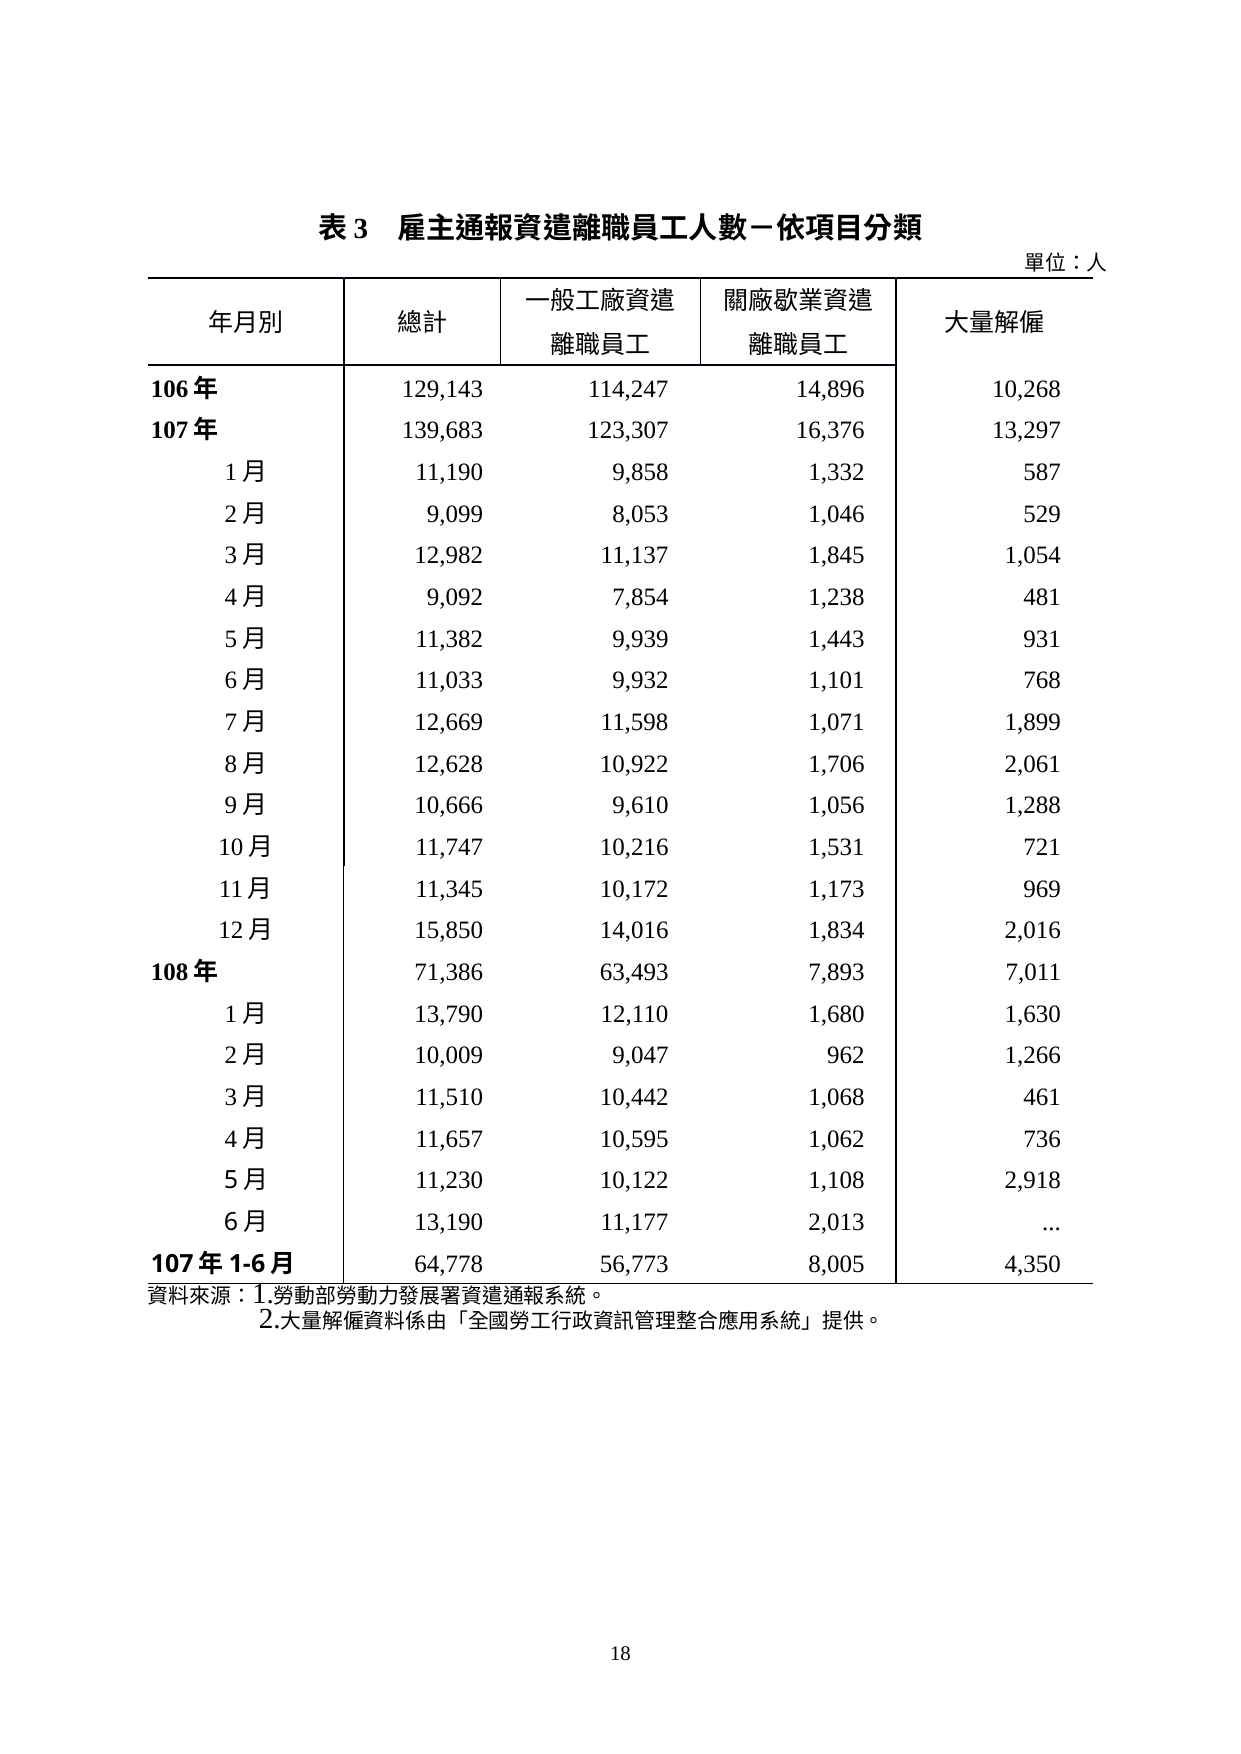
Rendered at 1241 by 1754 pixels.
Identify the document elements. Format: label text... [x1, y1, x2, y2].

table_cell 9月 [148, 783, 343, 824]
table_cell 7月 [148, 700, 343, 741]
table_cell 4,350 [897, 1241, 1093, 1283]
table_cell 2月 [148, 491, 343, 533]
table_cell 11月 [148, 866, 343, 908]
table_cell 1,531 [700, 825, 895, 866]
table_cell 1,108 [700, 1158, 895, 1199]
table_cell 12,628 [345, 741, 500, 783]
table_cell 587 [897, 450, 1093, 491]
table_header 一般工廠資遣 [501, 279, 700, 320]
table_cell 461 [897, 1075, 1093, 1116]
table_cell 768 [897, 658, 1093, 699]
table_cell 10,666 [345, 783, 500, 824]
table_cell 9,099 [345, 491, 500, 533]
table_cell 10,122 [500, 1158, 700, 1199]
table_cell 4月 [148, 575, 343, 616]
table_cell 12月 [148, 908, 343, 949]
table_cell 14,016 [500, 908, 700, 949]
table_cell 8,053 [500, 491, 700, 533]
table_cell 1,062 [700, 1116, 895, 1158]
table_cell 2月 [148, 1033, 343, 1074]
table_cell 107年1-6月 [148, 1241, 343, 1283]
table_cell 123,307 [500, 408, 700, 449]
table_cell 9,047 [500, 1033, 700, 1074]
table_cell 7,893 [700, 950, 895, 991]
table_cell 736 [897, 1116, 1093, 1158]
table_cell 9,932 [500, 658, 700, 699]
table_cell 8,005 [700, 1241, 895, 1283]
table_cell 5月 [148, 1158, 343, 1199]
table_cell 9,939 [500, 616, 700, 658]
table_cell 15,850 [344, 908, 500, 949]
table_cell 16,376 [700, 408, 895, 449]
table_cell 11,177 [500, 1200, 700, 1241]
table_cell 10,268 [897, 364, 1093, 408]
table_cell 離職員工 [701, 320, 895, 364]
text 單位：人 [177, 246, 1107, 277]
table_cell 1,845 [700, 533, 895, 574]
table_cell 107年 [148, 408, 343, 449]
table_cell 139,683 [345, 408, 500, 449]
table_cell 11,657 [344, 1116, 500, 1158]
table_cell 1,266 [897, 1033, 1093, 1074]
table_cell 1月 [148, 991, 343, 1033]
table_cell 離職員工 [501, 320, 700, 364]
table_cell 3月 [148, 1075, 343, 1116]
table_cell 11,190 [345, 450, 500, 491]
table_cell 10,442 [500, 1075, 700, 1116]
table_cell 106年 [148, 366, 343, 408]
table_cell 10,172 [500, 866, 700, 908]
table_cell 6月 [148, 658, 343, 699]
table_cell 1,071 [700, 700, 895, 741]
table_cell 13,297 [897, 408, 1093, 449]
table_cell 11,382 [345, 616, 500, 658]
table_cell 721 [897, 825, 1093, 866]
table_cell 71,386 [344, 950, 500, 991]
table_cell 10,009 [344, 1033, 500, 1074]
table_cell 10,595 [500, 1116, 700, 1158]
text 2.大量解僱資料係由「全國勞工行政資訊管理整合應用系統」提供。 [258, 1309, 1063, 1334]
table_cell 481 [897, 575, 1093, 616]
table_cell 12,669 [345, 700, 500, 741]
table_cell 13,790 [344, 991, 500, 1033]
table_cell 9,092 [345, 575, 500, 616]
table_cell 2,013 [700, 1200, 895, 1241]
table_cell 108年 [148, 950, 343, 991]
table_cell 10月 [148, 825, 343, 866]
table_cell 1,046 [700, 491, 895, 533]
table_cell 4月 [148, 1116, 343, 1158]
table_cell 1,834 [700, 908, 895, 949]
table_header 年月別 [148, 279, 343, 364]
table_cell 6月 [148, 1200, 343, 1241]
table_cell 2,061 [897, 741, 1093, 783]
table_cell 1,443 [700, 616, 895, 658]
table_cell 10,216 [500, 825, 700, 866]
table_header 總計 [345, 279, 500, 364]
table_cell 1,054 [897, 533, 1093, 574]
table_cell 2,016 [897, 908, 1093, 949]
table_cell 529 [897, 491, 1093, 533]
table_cell 63,493 [500, 950, 700, 991]
table_cell 8月 [148, 741, 343, 783]
table_cell 1,288 [897, 783, 1093, 824]
table_cell 1,173 [700, 866, 895, 908]
table_cell 1,706 [700, 741, 895, 783]
table_cell ... [897, 1200, 1093, 1241]
table_cell 1,238 [700, 575, 895, 616]
table_cell 14,896 [700, 366, 895, 408]
table_cell 1,101 [700, 658, 895, 699]
table_cell 10,922 [500, 741, 700, 783]
table_cell 9,858 [500, 450, 700, 491]
table_cell 1,899 [897, 700, 1093, 741]
table_cell 114,247 [500, 366, 700, 408]
table_cell 11,747 [345, 825, 500, 866]
text 資料來源：1.勞動部勞動力發展署資遣通報系統。 [148, 1284, 1063, 1309]
table_header 大量解僱 [897, 279, 1093, 364]
text 表3 雇主通報資遣離職員工人數－依項目分類 [177, 207, 1063, 246]
table_cell 12,110 [500, 991, 700, 1033]
table_cell 2,918 [897, 1158, 1093, 1199]
table_cell 962 [700, 1033, 895, 1074]
table_cell 1,630 [897, 991, 1093, 1033]
table_cell 5月 [148, 616, 343, 658]
table_cell 11,033 [345, 658, 500, 699]
table_cell 1,068 [700, 1075, 895, 1116]
table_cell 11,510 [344, 1075, 500, 1116]
table_cell 969 [897, 866, 1093, 908]
table_cell 11,230 [344, 1158, 500, 1199]
table_cell 129,143 [345, 366, 500, 408]
table_cell 1月 [148, 450, 343, 491]
table_cell 64,778 [344, 1241, 500, 1283]
table_cell 7,854 [500, 575, 700, 616]
table_cell 9,610 [500, 783, 700, 824]
table_header 關廠歇業資遣 [701, 279, 895, 320]
table_cell 931 [897, 616, 1093, 658]
table_cell 11,345 [344, 866, 500, 908]
table_cell 1,056 [700, 783, 895, 824]
table_cell 7,011 [897, 950, 1093, 991]
table_cell 3月 [148, 533, 343, 574]
table_cell 11,598 [500, 700, 700, 741]
table_cell 56,773 [500, 1241, 700, 1283]
table_cell 11,137 [500, 533, 700, 574]
table_cell 1,680 [700, 991, 895, 1033]
table_cell 12,982 [345, 533, 500, 574]
table_cell 13,190 [344, 1200, 500, 1241]
table_cell 1,332 [700, 450, 895, 491]
